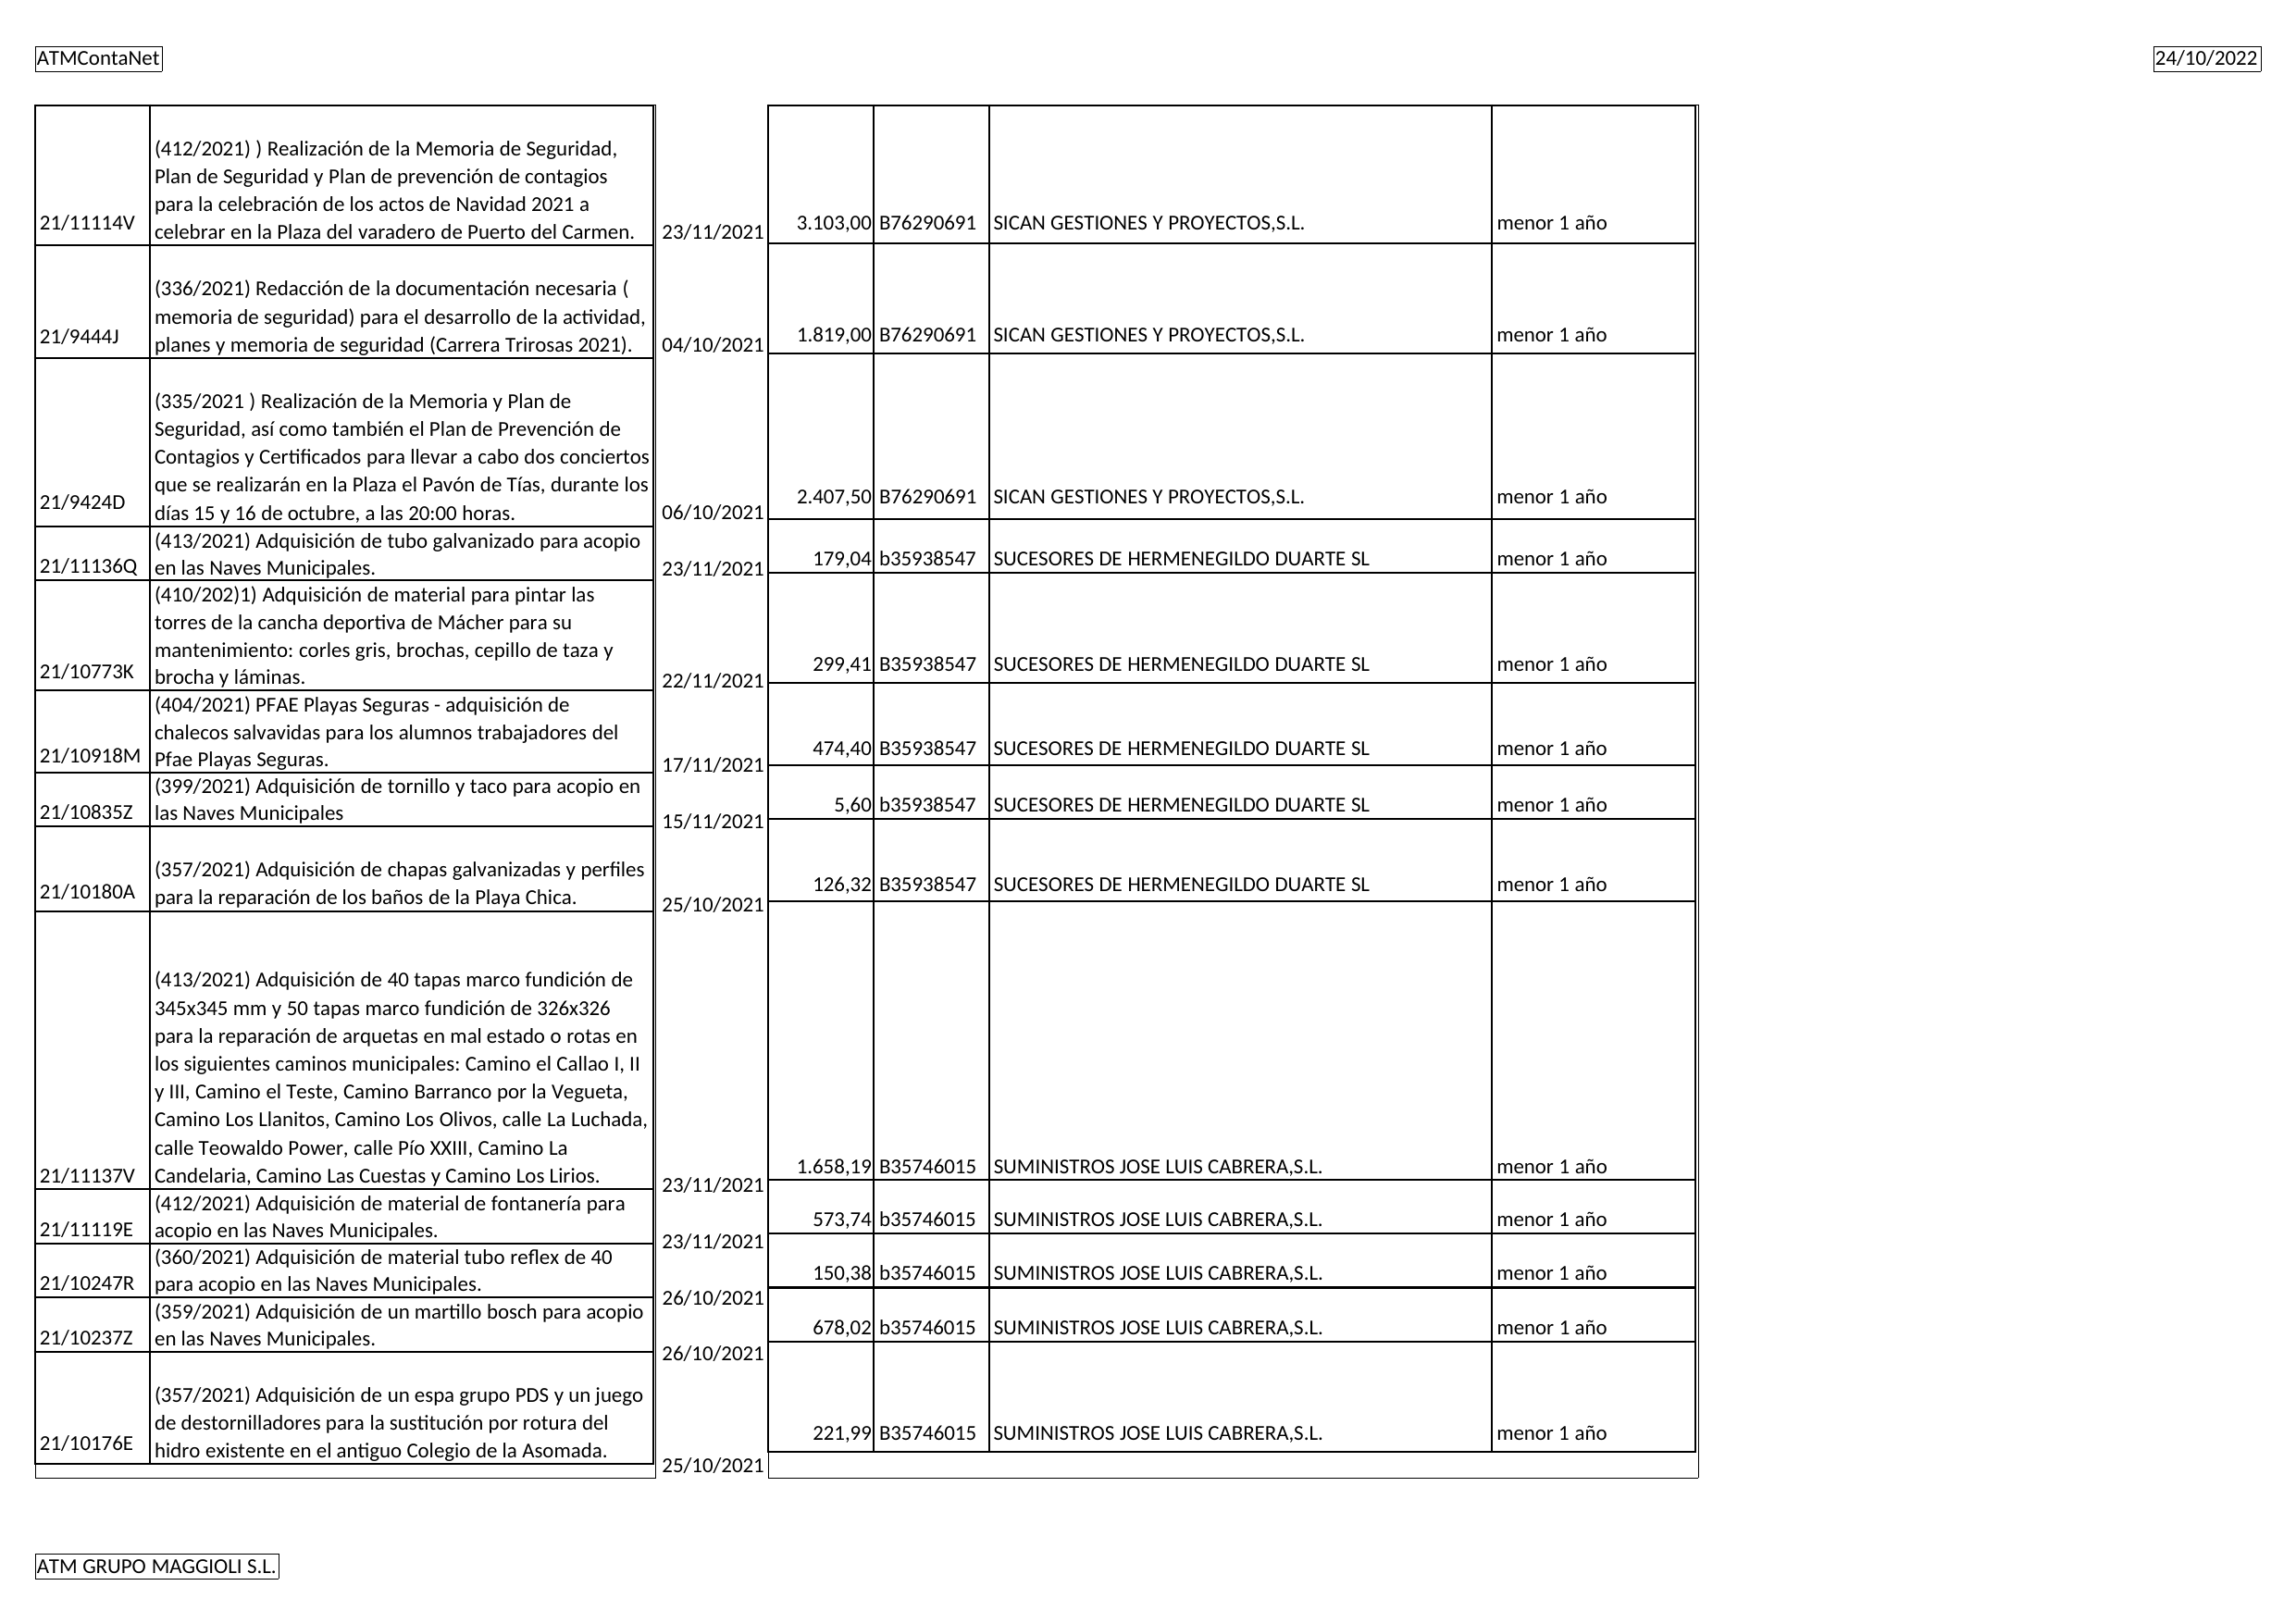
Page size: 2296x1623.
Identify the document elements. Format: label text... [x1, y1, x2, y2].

table_cell menor 1 año [1493, 574, 1694, 682]
table_cell SUMINISTROS JOSE LUIS CABRERA,S.L. [990, 1289, 1491, 1341]
text [1699, 1452, 1962, 1478]
table_header 3.103,00 [769, 106, 873, 242]
table_cell (412/2021) Adquisición de material de fontanería para acopio en las Naves Municipales. [151, 1190, 652, 1243]
table_cell (404/2021) PFAE Playas Seguras - adquisición de chalecos salvavidas para los alumnos trabajadores del Pfae Playas Seguras. [151, 691, 652, 772]
table_cell menor 1 año [1493, 244, 1694, 353]
table_cell B35746015 [875, 1343, 988, 1450]
table_cell 474,40 [769, 684, 873, 764]
table_cell 221,99 [769, 1343, 873, 1450]
text 26/10/2021 [662, 1284, 767, 1310]
table_cell (410/202)1) Adquisición de material para pintar las torres de la cancha deportiva de Mácher para su mantenimiento: corles gris, brochas, cepillo de taza y brocha y láminas. [151, 581, 652, 689]
table_cell SUMINISTROS JOSE LUIS CABRERA,S.L. [990, 902, 1491, 1179]
table_cell 21/10176E [36, 1353, 149, 1463]
table_cell SICAN GESTIONES Y PROYECTOS,S.L. [990, 354, 1491, 518]
table_cell SUMINISTROS JOSE LUIS CABRERA,S.L. [990, 1343, 1491, 1450]
table_cell SUCESORES DE HERMENEGILDO DUARTE SL [990, 766, 1491, 818]
table_cell SICAN GESTIONES Y PROYECTOS,S.L. [990, 244, 1491, 353]
table_cell menor 1 año [1493, 1234, 1694, 1286]
table_cell SUMINISTROS JOSE LUIS CABRERA,S.L. [990, 1234, 1491, 1286]
table_cell (360/2021) Adquisición de material tubo reflex de 40 para acopio en las Naves Municipales. [151, 1245, 652, 1296]
table_cell 21/11137V [36, 912, 149, 1188]
table_cell 126,32 [769, 820, 873, 900]
text 06/10/2021 [662, 499, 767, 526]
table_cell b35938547 [875, 520, 988, 572]
table_cell b35746015 [875, 1289, 988, 1341]
table_cell menor 1 año [1493, 354, 1694, 518]
text [1699, 499, 1962, 526]
table_cell menor 1 año [1493, 520, 1694, 572]
table_cell 1.658,19 [769, 902, 873, 1179]
text [1699, 751, 1962, 777]
text 26/10/2021 [662, 1340, 767, 1366]
table_cell 21/11136Q [36, 527, 149, 579]
table_cell 21/10237Z [36, 1298, 149, 1350]
text [1699, 891, 1962, 918]
text 15/11/2021 [662, 808, 767, 834]
table_cell menor 1 año [1493, 766, 1694, 818]
text [1699, 1340, 1962, 1366]
table_header SICAN GESTIONES Y PROYECTOS,S.L. [990, 106, 1491, 242]
table_cell SUMINISTROS JOSE LUIS CABRERA,S.L. [990, 1181, 1491, 1233]
table_cell B35938547 [875, 684, 988, 764]
table_cell 21/9424D [36, 359, 149, 526]
table_header menor 1 año [1493, 106, 1694, 242]
table_cell (357/2021) Adquisición de chapas galvanizadas y perfiles para la reparación de los baños de la Playa Chica. [151, 827, 652, 910]
text [1699, 555, 1962, 581]
text 25/10/2021 [662, 891, 767, 918]
table_cell menor 1 año [1493, 902, 1694, 1179]
table_cell SUCESORES DE HERMENEGILDO DUARTE SL [990, 820, 1491, 900]
table_cell 179,04 [769, 520, 873, 572]
text 23/11/2021 [662, 219, 767, 245]
table_cell SUCESORES DE HERMENEGILDO DUARTE SL [990, 574, 1491, 682]
table_cell 678,02 [769, 1289, 873, 1341]
table_cell (399/2021) Adquisición de tornillo y taco para acopio en las Naves Municipales [151, 774, 652, 825]
table_header 21/11114V [36, 106, 149, 244]
table_cell menor 1 año [1493, 1343, 1694, 1450]
table_cell 5,60 [769, 766, 873, 818]
text [1699, 808, 1962, 834]
table_cell b35746015 [875, 1181, 988, 1233]
text 17/11/2021 [662, 751, 767, 777]
table_header B76290691 [875, 106, 988, 242]
table_cell (336/2021) Redacción de la documentación necesaria ( memoria de seguridad) para el desarrollo de la actividad, planes y memoria de seguridad (Carrera Trirosas 2021). [151, 246, 652, 357]
text [1699, 667, 1962, 693]
table_cell 21/10247R [36, 1245, 149, 1296]
text [1699, 1172, 1962, 1197]
table_cell 21/10180A [36, 827, 149, 910]
table_cell 150,38 [769, 1234, 873, 1286]
text [1699, 1228, 1962, 1254]
text [1699, 219, 1962, 245]
text 04/10/2021 [662, 331, 767, 357]
table_cell SUCESORES DE HERMENEGILDO DUARTE SL [990, 684, 1491, 764]
table_cell menor 1 año [1493, 1181, 1694, 1233]
text 25/10/2021 [662, 1452, 768, 1478]
table_cell 2.407,50 [769, 354, 873, 518]
table_cell B76290691 [875, 244, 988, 353]
text [1699, 331, 1962, 357]
table_cell (357/2021) Adquisición de un espa grupo PDS y un juego de destornilladores para la sustitución por rotura del hidro existente en el antiguo Colegio de la Asomada. [151, 1353, 652, 1463]
table_cell (335/2021 ) Realización de la Memoria y Plan de Seguridad, así como también el Plan de Prevención de Contagios y Certificados para llevar a cabo dos conciertos que se realizarán en la Plaza el Pavón de Tías, durante los días 15 y 16 de octubre, a las 20:00 horas. [151, 359, 652, 526]
table_cell menor 1 año [1493, 820, 1694, 900]
table_cell (359/2021) Adquisición de un martillo bosch para acopio en las Naves Municipales. [151, 1298, 652, 1350]
text 23/11/2021 [662, 1228, 767, 1254]
table_cell (413/2021) Adquisición de 40 tapas marco fundición de 345x345 mm y 50 tapas marco fundición de 326x326 para la reparación de arquetas en mal estado o rotas en los siguientes caminos municipales: Camino el Callao I, II y III, Camino el Teste, Camino Barranco por la Vegueta, Camino Los Llanitos, Camino Los Olivos, calle La Luchada, calle Teowaldo Power, calle Pío XXIII, Camino La Candelaria, Camino Las Cuestas y Camino Los Lirios. [151, 912, 652, 1188]
table_cell B76290691 [875, 354, 988, 518]
text 22/11/2021 [662, 667, 767, 693]
table_cell B35746015 [875, 902, 988, 1179]
table_cell 21/10918M [36, 691, 149, 772]
table_cell 21/11119E [36, 1190, 149, 1243]
text [1699, 1284, 1962, 1310]
table_cell 21/10773K [36, 581, 149, 689]
table_cell 1.819,00 [769, 244, 873, 353]
table_cell 573,74 [769, 1181, 873, 1233]
table_cell SUCESORES DE HERMENEGILDO DUARTE SL [990, 520, 1491, 572]
table_header (412/2021) ) Realización de la Memoria de Seguridad, Plan de Seguridad y Plan de prevención de contagios para la celebración de los actos de Navidad 2021 a celebrar en la Plaza del varadero de Puerto del Carmen. [151, 106, 652, 244]
table_cell menor 1 año [1493, 1289, 1694, 1341]
text 23/11/2021 [662, 555, 767, 581]
table_cell 299,41 [769, 574, 873, 682]
table_cell menor 1 año [1493, 684, 1694, 764]
table_cell b35938547 [875, 766, 988, 818]
table_cell 21/10835Z [36, 774, 149, 825]
table_cell B35938547 [875, 574, 988, 682]
table_cell b35746015 [875, 1234, 988, 1286]
table_cell B35938547 [875, 820, 988, 900]
text 23/11/2021 [662, 1172, 767, 1197]
table_cell (413/2021) Adquisición de tubo galvanizado para acopio en las Naves Municipales. [151, 527, 652, 579]
table_cell 21/9444J [36, 246, 149, 357]
